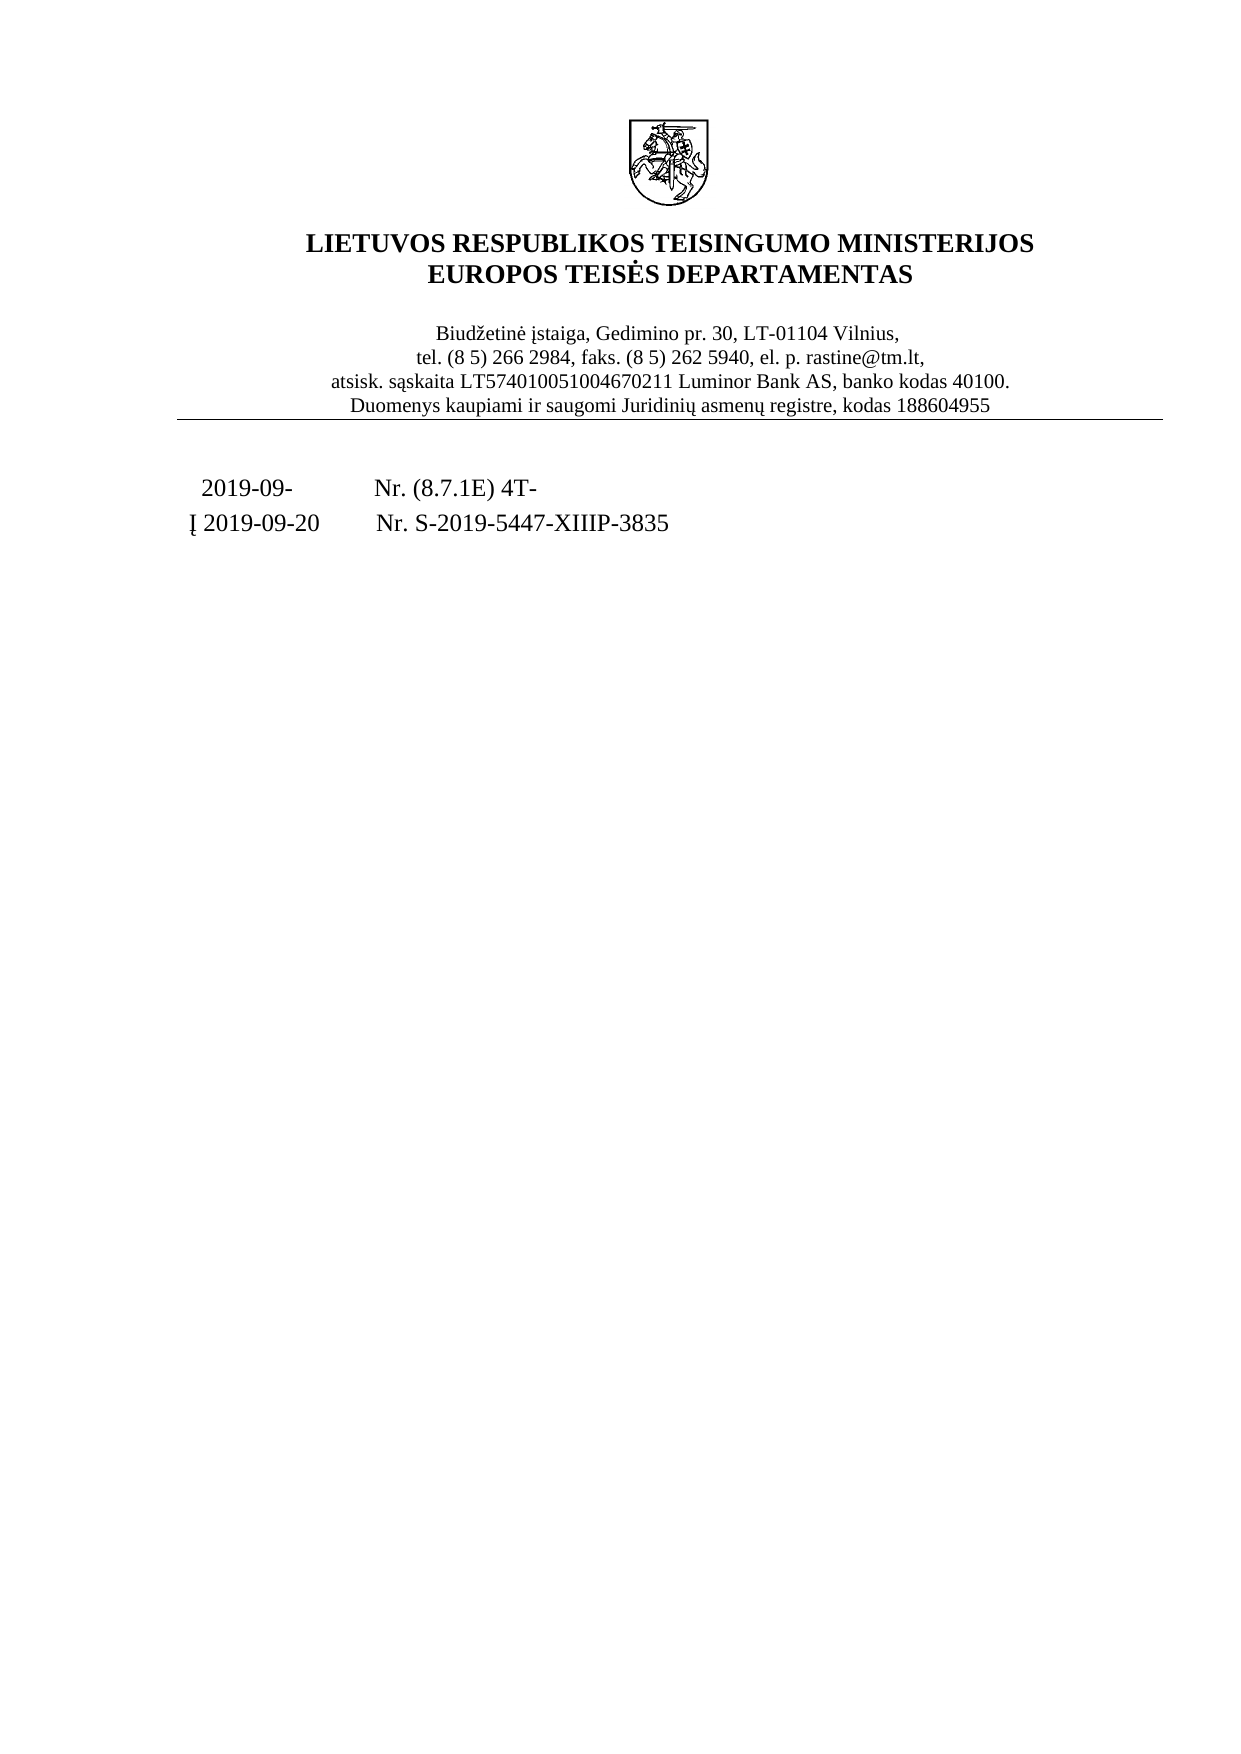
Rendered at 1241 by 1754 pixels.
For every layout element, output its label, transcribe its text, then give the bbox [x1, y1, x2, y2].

table_cell Į 2019-09-20 Nr. S-2019-5447-XIIIP-3835 [177, 509, 686, 544]
table_header 2019-09- Nr. (8.7.1E) 4T- [177, 473, 691, 508]
table_cell [686, 509, 691, 544]
